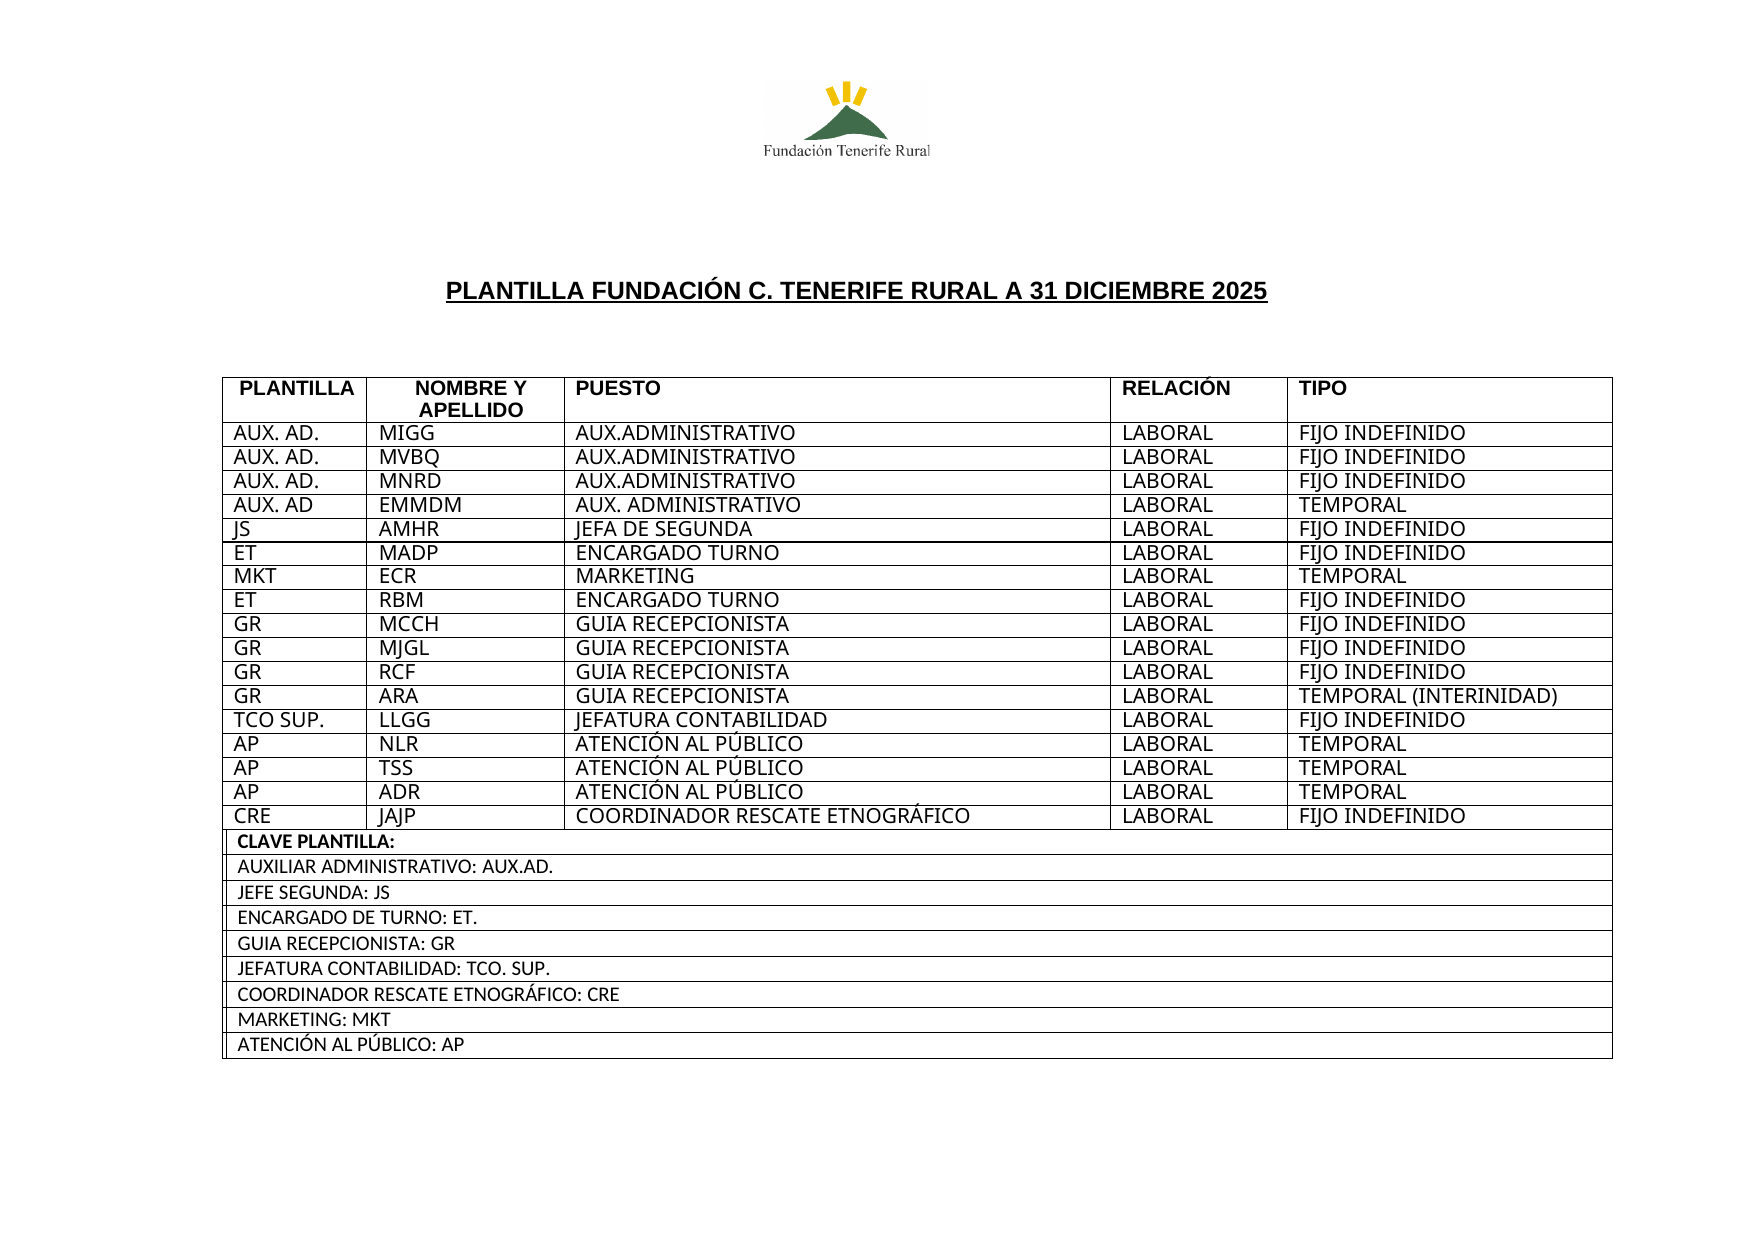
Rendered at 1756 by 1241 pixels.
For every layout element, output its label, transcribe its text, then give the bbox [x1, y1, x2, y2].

table_cell ATENCIÓN AL PÚBLICO [565, 782, 1110, 805]
table_cell JEFA DE SEGUNDA [565, 519, 1110, 541]
table_cell MVBQ [367, 447, 564, 470]
table_cell JS [223, 519, 366, 541]
table_cell TEMPORAL [1288, 782, 1612, 805]
table_cell MARKETING [565, 566, 1110, 589]
table_cell FIJO INDEFINIDO [1288, 662, 1612, 685]
table_cell LABORAL [1111, 519, 1287, 541]
table_cell AUXILIAR ADMINISTRATIVO: AUX.AD. [227, 855, 1612, 879]
table_cell MIGG [367, 423, 564, 446]
table_cell FIJO INDEFINIDO [1288, 471, 1612, 494]
table_cell CLAVE PLANTILLA: [227, 830, 1612, 854]
table_cell LABORAL [1111, 590, 1287, 613]
table_cell FIJO INDEFINIDO [1288, 423, 1612, 446]
table_cell RCF [367, 662, 564, 685]
table_cell AUX.ADMINISTRATIVO [565, 471, 1110, 494]
table_cell TEMPORAL [1288, 758, 1612, 781]
table_cell AUX. AD [223, 495, 366, 518]
table_cell FIJO INDEFINIDO [1288, 590, 1612, 613]
table_cell GUIA RECEPCIONISTA [565, 662, 1110, 685]
table_cell AP [223, 758, 366, 781]
table_cell GR [223, 638, 366, 661]
table_cell ENCARGADO TURNO [565, 543, 1110, 565]
table_cell LABORAL [1111, 806, 1287, 829]
table_cell TCO SUP. [223, 710, 366, 733]
table_cell AUX. AD. [223, 471, 366, 494]
table_cell EMMDM [367, 495, 564, 518]
table_cell LABORAL [1111, 423, 1287, 446]
table_cell LABORAL [1111, 638, 1287, 661]
table_cell AUX.ADMINISTRATIVO [565, 423, 1110, 446]
table_cell GUIA RECEPCIONISTA [565, 638, 1110, 661]
table_cell JEFATURA CONTABILIDAD [565, 710, 1110, 733]
table_cell ARA [367, 686, 564, 709]
table_cell AUX.ADMINISTRATIVO [565, 447, 1110, 470]
table_cell ATENCIÓN AL PÚBLICO: AP [227, 1033, 1612, 1057]
text PLANTILLA FUNDACIÓN C. TENERIFE RURAL A 31 DICIEMBRE 2025 [210, 276, 1503, 305]
table_cell ATENCIÓN AL PÚBLICO [565, 758, 1110, 781]
table_cell JEFE SEGUNDA: JS [227, 881, 1612, 905]
table_cell TSS [367, 758, 564, 781]
table_cell TEMPORAL [1288, 495, 1612, 518]
table_header NOMBRE Y APELLIDO [367, 378, 564, 422]
table_cell MKT [223, 566, 366, 589]
table_cell AUX. AD. [223, 423, 366, 446]
table_cell MCCH [367, 614, 564, 637]
table_cell ADR [367, 782, 564, 805]
table_cell ENCARGADO TURNO [565, 590, 1110, 613]
table_cell FIJO INDEFINIDO [1288, 519, 1612, 541]
table_cell LABORAL [1111, 710, 1287, 733]
table_cell GR [223, 614, 366, 637]
table_cell GR [223, 662, 366, 685]
table_cell LABORAL [1111, 734, 1287, 757]
table_cell MADP [367, 543, 564, 565]
table_cell FIJO INDEFINIDO [1288, 638, 1612, 661]
table_header PUESTO [565, 378, 1110, 422]
table_cell TEMPORAL (INTERINIDAD) [1288, 686, 1612, 709]
table_cell GUIA RECEPCIONISTA [565, 686, 1110, 709]
table_cell LLGG [367, 710, 564, 733]
table_cell FIJO INDEFINIDO [1288, 447, 1612, 470]
table_cell JAJP [367, 806, 564, 829]
table_cell LABORAL [1111, 471, 1287, 494]
table_cell COORDINADOR RESCATE ETNOGRÁFICO [565, 806, 1110, 829]
table_cell GUIA RECEPCIONISTA [565, 614, 1110, 637]
table_cell AUX. ADMINISTRATIVO [565, 495, 1110, 518]
table_header TIPO [1288, 378, 1612, 422]
table_cell LABORAL [1111, 614, 1287, 637]
table_cell LABORAL [1111, 543, 1287, 565]
table_cell ATENCIÓN AL PÚBLICO [565, 734, 1110, 757]
table_cell JEFATURA CONTABILIDAD: TCO. SUP. [227, 957, 1612, 981]
table_cell LABORAL [1111, 782, 1287, 805]
table_cell AUX. AD. [223, 447, 366, 470]
table_cell TEMPORAL [1288, 566, 1612, 589]
table_cell MARKETING: MKT [227, 1008, 1612, 1032]
table_cell FIJO INDEFINIDO [1288, 710, 1612, 733]
table_cell AMHR [367, 519, 564, 541]
table_cell AP [223, 782, 366, 805]
table_cell LABORAL [1111, 686, 1287, 709]
table_cell AP [223, 734, 366, 757]
table_cell FIJO INDEFINIDO [1288, 543, 1612, 565]
table_header PLANTILLA [223, 378, 366, 422]
table_cell CRE [223, 806, 366, 829]
table_cell FIJO INDEFINIDO [1288, 806, 1612, 829]
table_cell ET [223, 543, 366, 565]
table_cell LABORAL [1111, 566, 1287, 589]
table_cell COORDINADOR RESCATE ETNOGRÁFICO: CRE [227, 982, 1612, 1007]
table_header RELACIÓN [1111, 378, 1287, 422]
table_cell FIJO INDEFINIDO [1288, 614, 1612, 637]
table_cell GUIA RECEPCIONISTA: GR [227, 931, 1612, 956]
table_cell LABORAL [1111, 495, 1287, 518]
table_cell NLR [367, 734, 564, 757]
table_cell MNRD [367, 471, 564, 494]
table_cell ET [223, 590, 366, 613]
table_cell TEMPORAL [1288, 734, 1612, 757]
table_cell LABORAL [1111, 662, 1287, 685]
table_cell RBM [367, 590, 564, 613]
table_cell ECR [367, 566, 564, 589]
table_cell GR [223, 686, 366, 709]
table_cell LABORAL [1111, 758, 1287, 781]
table_cell ENCARGADO DE TURNO: ET. [227, 906, 1612, 930]
table_cell MJGL [367, 638, 564, 661]
table_cell LABORAL [1111, 447, 1287, 470]
